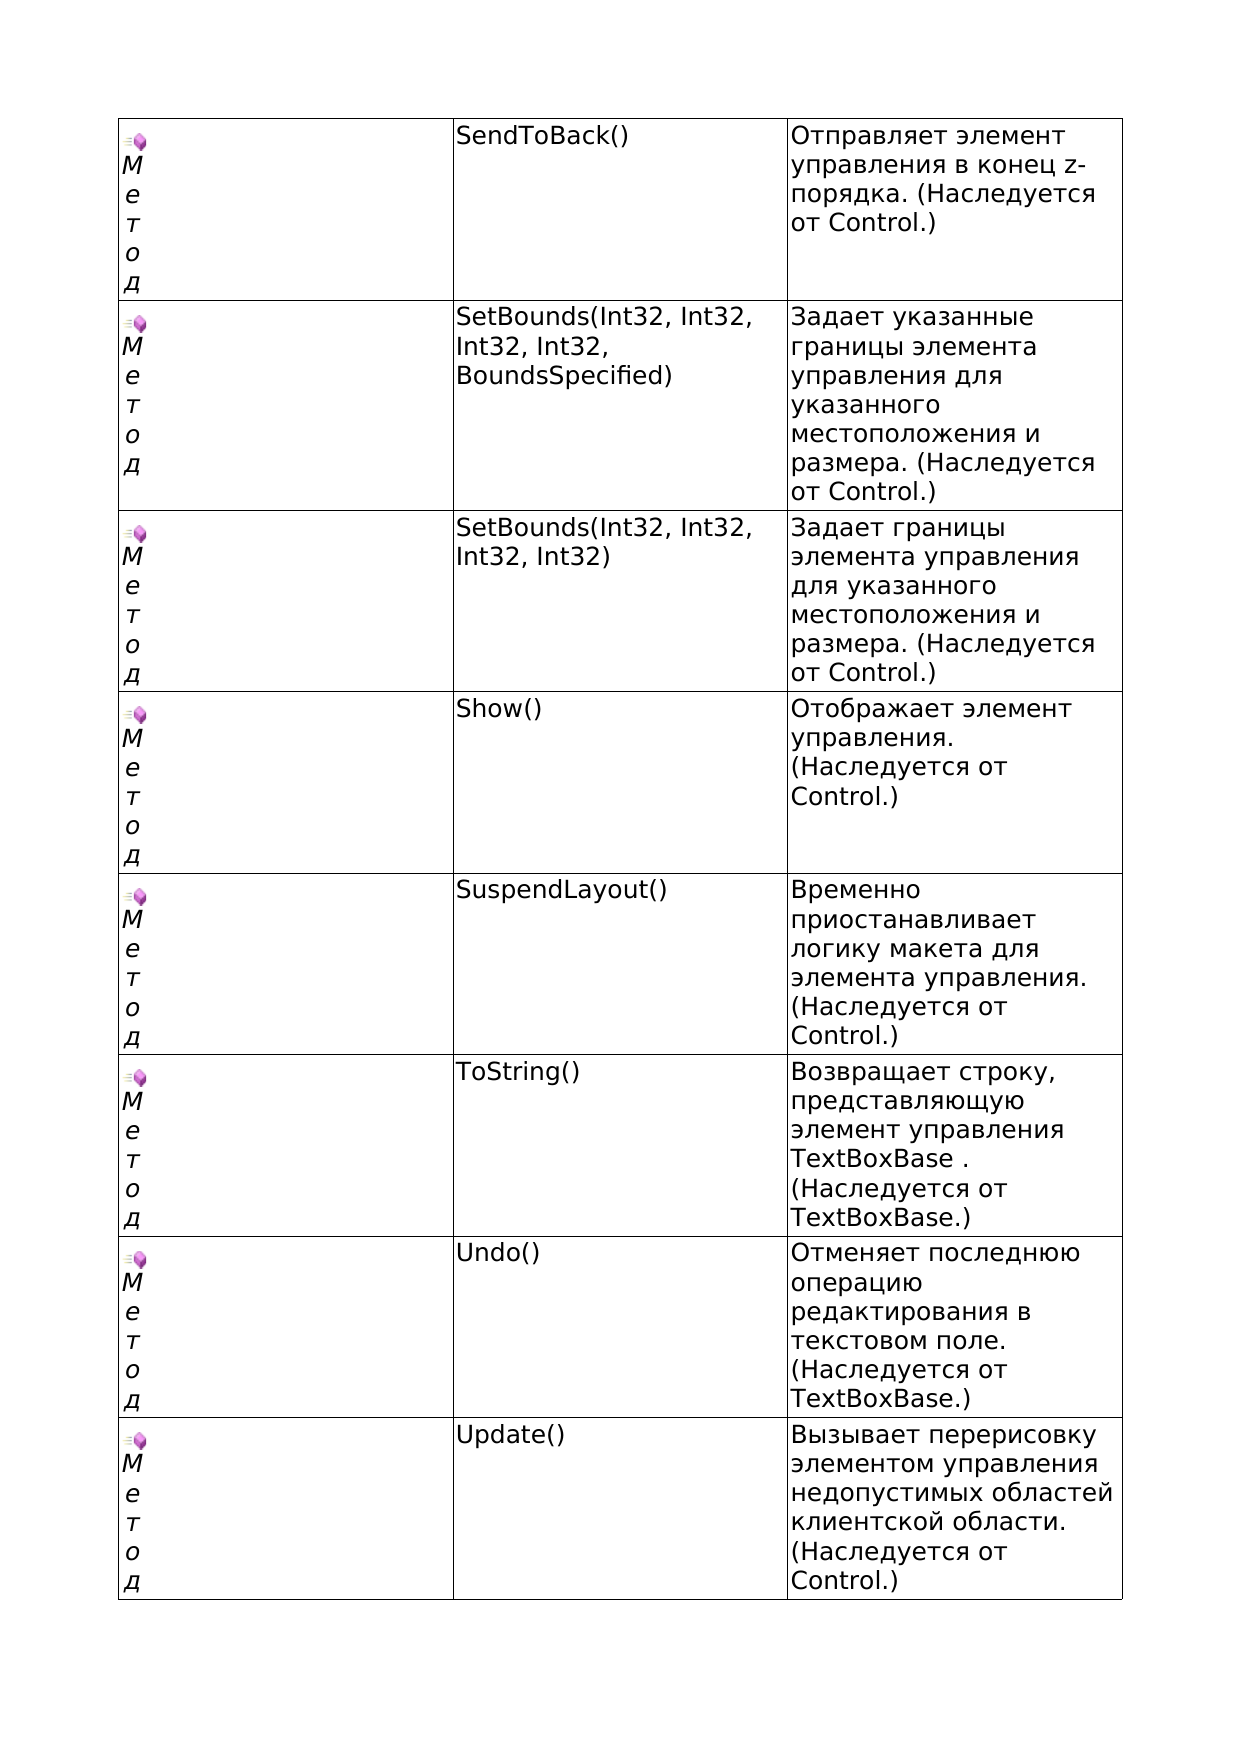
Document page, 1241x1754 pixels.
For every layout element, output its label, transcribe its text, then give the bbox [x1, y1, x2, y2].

table_cell Задает указанные границы элемента управления для указанного местоположения и размера. (Наследуется от Control.) [788, 301, 1122, 510]
picture [121, 706, 147, 724]
table_cell Update() [454, 1418, 787, 1598]
table_cell [119, 874, 453, 1054]
table_cell [119, 511, 453, 691]
table_cell SetBounds(Int32, Int32, Int32, Int32) [454, 511, 787, 691]
table_cell Отправляет элемент управления в конец z-порядка. (Наследуется от Control.) [788, 119, 1122, 299]
picture [121, 525, 147, 543]
picture [121, 1069, 147, 1087]
table_cell Временно приостанавливает логику макета для элемента управления. (Наследуется от Control.) [788, 874, 1122, 1054]
table_cell Отменяет последнюю операцию редактирования в текстовом поле. (Наследуется от TextBoxBase.) [788, 1237, 1122, 1417]
table_cell Undo() [454, 1237, 787, 1417]
table_cell Задает границы элемента управления для указанного местоположения и размера. (Наследуется от Control.) [788, 511, 1122, 691]
picture [121, 1432, 147, 1450]
table_cell [119, 1237, 453, 1417]
table_cell Вызывает перерисовку элементом управления недопустимых областей клиентской области. (Наследуется от Control.) [788, 1418, 1122, 1598]
picture [121, 133, 147, 151]
table_cell [119, 1055, 453, 1236]
table_cell ToString() [454, 1055, 787, 1236]
table_cell [119, 692, 453, 873]
table_cell Отображает элемент управления. (Наследуется от Control.) [788, 692, 1122, 873]
table_cell Show() [454, 692, 787, 873]
picture [121, 315, 147, 333]
table_cell [119, 1418, 453, 1598]
table_cell Возвращает строку, представляющую элемент управления TextBoxBase . (Наследуется от TextBoxBase.) [788, 1055, 1122, 1236]
table_cell [119, 119, 453, 299]
table_cell [119, 301, 453, 510]
table_cell SuspendLayout() [454, 874, 787, 1054]
table_cell SetBounds(Int32, Int32, Int32, Int32, BoundsSpecified) [454, 301, 787, 510]
table_cell SendToBack() [454, 119, 787, 299]
picture [121, 888, 147, 906]
picture [121, 1251, 147, 1269]
